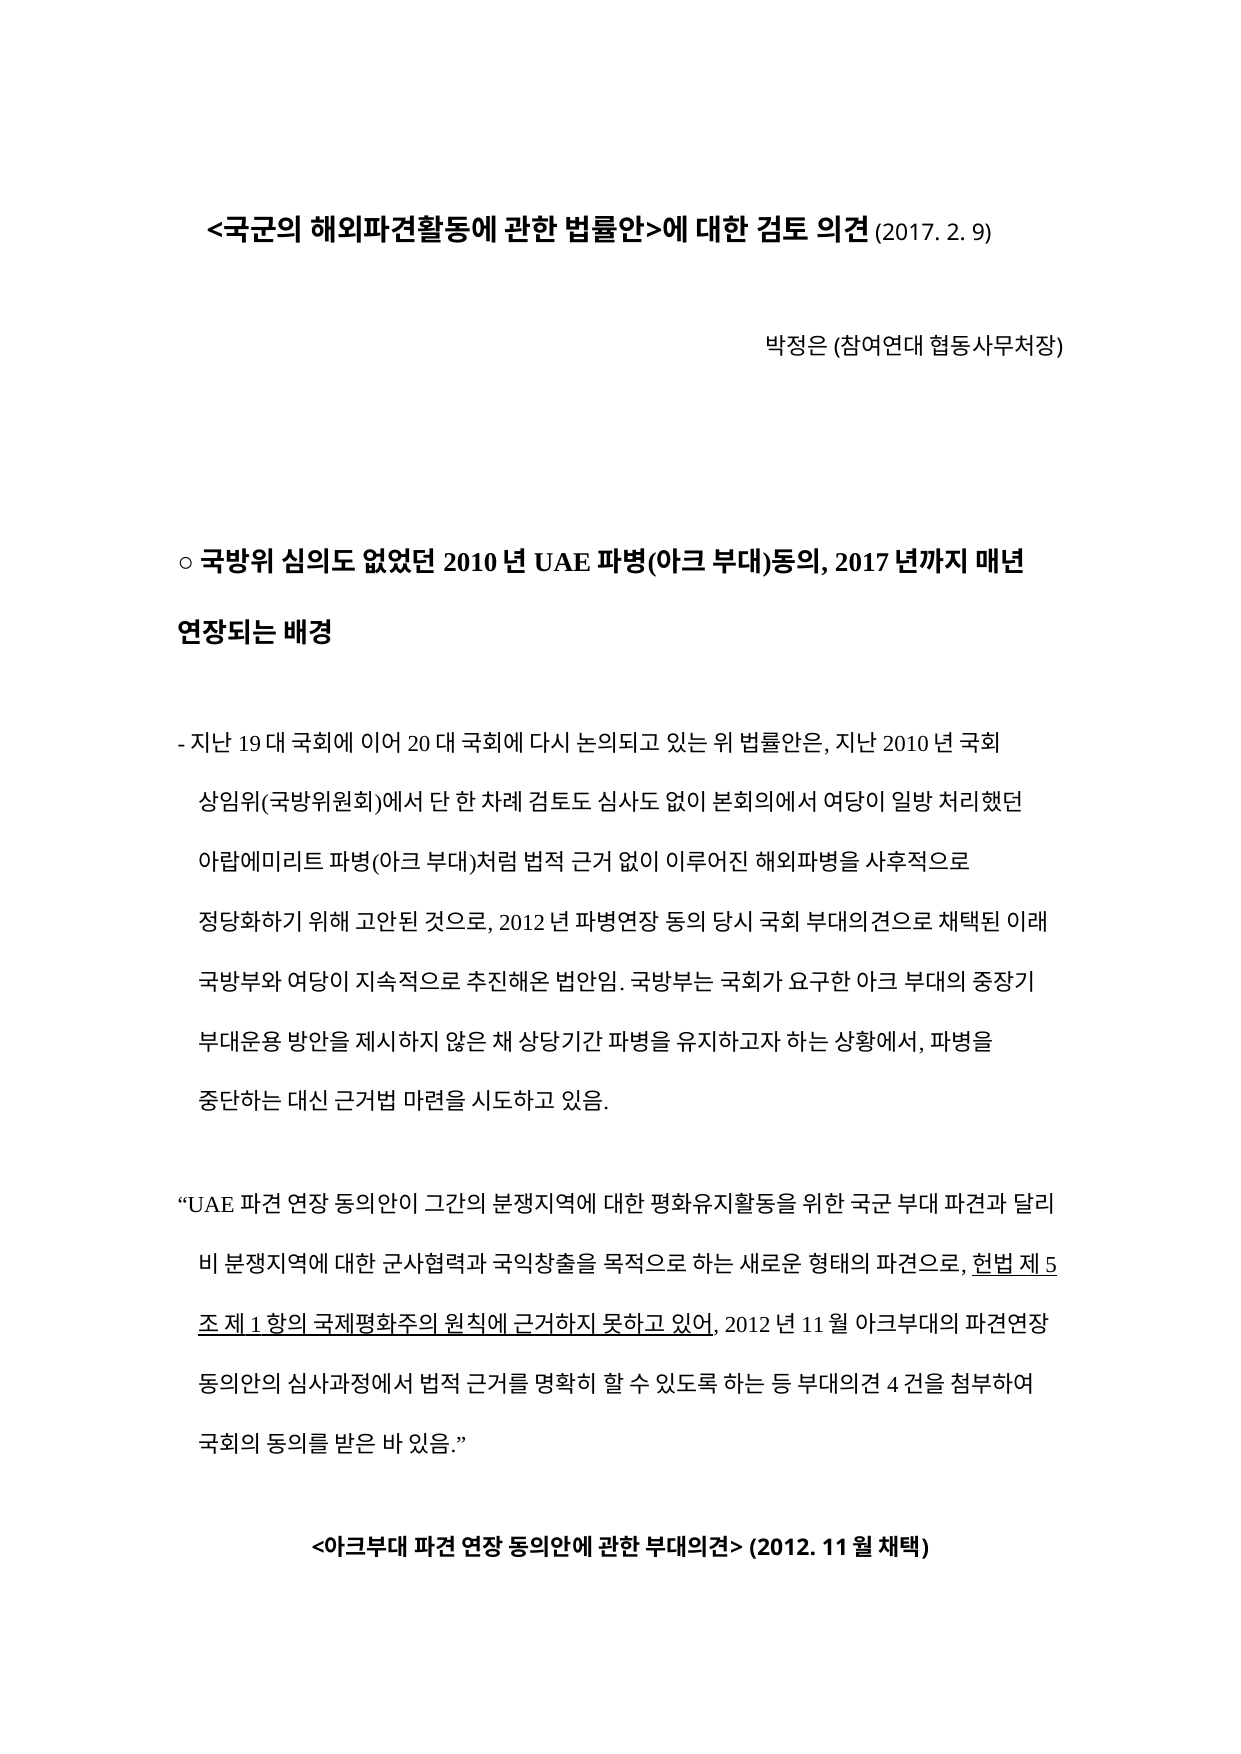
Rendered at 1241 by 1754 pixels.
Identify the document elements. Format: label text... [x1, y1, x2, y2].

text <국군의 해외파견활동에 관한 법률안>에 대한 검토 의견 (2017. 2. 9) [206, 207, 1063, 249]
text - 지난 19대 국회에 이어 20대 국회에 다시 논의되고 있는 위 법률안은, 지난 2010년 국회 상임위(국방위원회)에서 단 한 차례 검토도 심사도 없이 본회의에서 여당이 일방 처리했던 아랍에미리트 파병(아크 부대)처럼 법적 근거 없이 이루어진 해외파병을 사후적으로 정당화하기 위해 고안된 것으로, 2012년 파병연장 동의 당시 국회 부대의견으로 채택된 이래 국방부와 여당이 지속적으로 추진해온 법안임. 국방부는 국회가 요구한 아크 부대의 중장기 부대운용 방안을 제시하지 않은 채 상당기간 파병을 유지하고자 하는 상황에서, 파병을 중단하는 대신 근거법 마련을 시도하고 있음. [177, 724, 1063, 1116]
text ○ 국방위 심의도 없었던 2010년 UAE 파병(아크 부대)동의, 2017년까지 매년 연장되는 배경 [177, 540, 1063, 650]
text <아크부대 파견 연장 동의안에 관한 부대의견> (2012. 11월 채택) [177, 1528, 1063, 1562]
text “UAE 파견 연장 동의안이 그간의 분쟁지역에 대한 평화유지활동을 위한 국군 부대 파견과 달리 비 분쟁지역에 대한 군사협력과 국익창출을 목적으로 하는 새로운 형태의 파견으로, 헌법 제5조 제1항의 국제평화주의 원칙에 근거하지 못하고 있어, 2012년 11월 아크부대의 파견연장 동의안의 심사과정에서 법적 근거를 명확히 할 수 있도록 하는 등 부대의견 4건을 첨부하여 국회의 동의를 받은 바 있음.” [177, 1186, 1063, 1459]
text 박정은 (참여연대 협동사무처장) [206, 328, 1063, 361]
